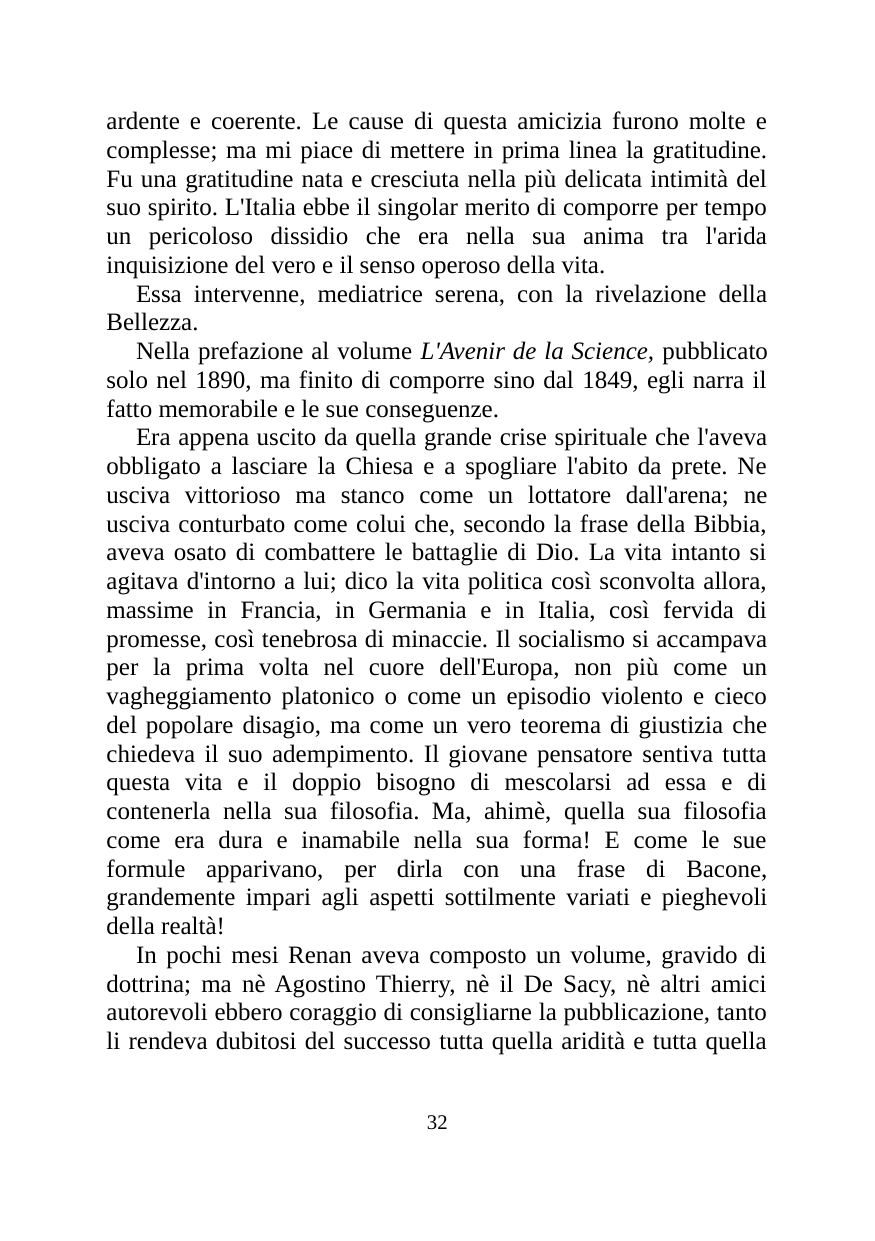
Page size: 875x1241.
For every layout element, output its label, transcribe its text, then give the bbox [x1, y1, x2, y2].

text Nella prefazione al volume L'Avenir de la Science, pubblicato solo nel 1890, ma finito di comporre sino dal 1849, egli narra il fatto memorabile e le sue conseguenze. [106, 336, 768, 422]
text Essa intervenne, mediatrice serena, con la rivelazione della Bellezza. [106, 279, 768, 336]
text ardente e coerente. Le cause di questa amicizia furono molte e complesse; ma mi piace di mettere in prima linea la gratitudine. Fu una gratitudine nata e cresciuta nella più delicata intimità del suo spirito. L'Italia ebbe il singolar merito di comporre per tempo un pericoloso dissidio che era nella sua anima tra l'arida inquisizione del vero e il senso operoso della vita. [106, 106, 768, 279]
text Era appena uscito da quella grande crise spirituale che l'aveva obbligato a lasciare la Chiesa e a spogliare l'abito da prete. Ne usciva vittorioso ma stanco come un lottatore dall'arena; ne usciva conturbato come colui che, secondo la frase della Bibbia, aveva osato di combattere le battaglie di Dio. La vita intanto si agitava d'intorno a lui; dico la vita politica così sconvolta allora, massime in Francia, in Germania e in Italia, così fervida di promesse, così tenebrosa di minaccie. Il socialismo si accampava per la prima volta nel cuore dell'Europa, non più come un vagheggiamento platonico o come un episodio violento e cieco del popolare disagio, ma come un vero teorema di giustizia che chiedeva il suo adempimento. Il giovane pensatore sentiva tutta questa vita e il doppio bisogno di mescolarsi ad essa e di contenerla nella sua filosofia. Ma, ahimè, quella sua filosofia come era dura e inamabile nella sua forma! E come le sue formule apparivano, per dirla con una frase di Bacone, grandemente impari agli aspetti sottilmente variati e pieghevoli della realtà! [106, 422, 768, 940]
text In pochi mesi Renan aveva composto un volume, gravido di dottrina; ma nè Agostino Thierry, nè il De Sacy, nè altri amici autorevoli ebbero coraggio di consigliarne la pubblicazione, tanto li rendeva dubitosi del successo tutta quella aridità e tutta quella [106, 940, 768, 1055]
